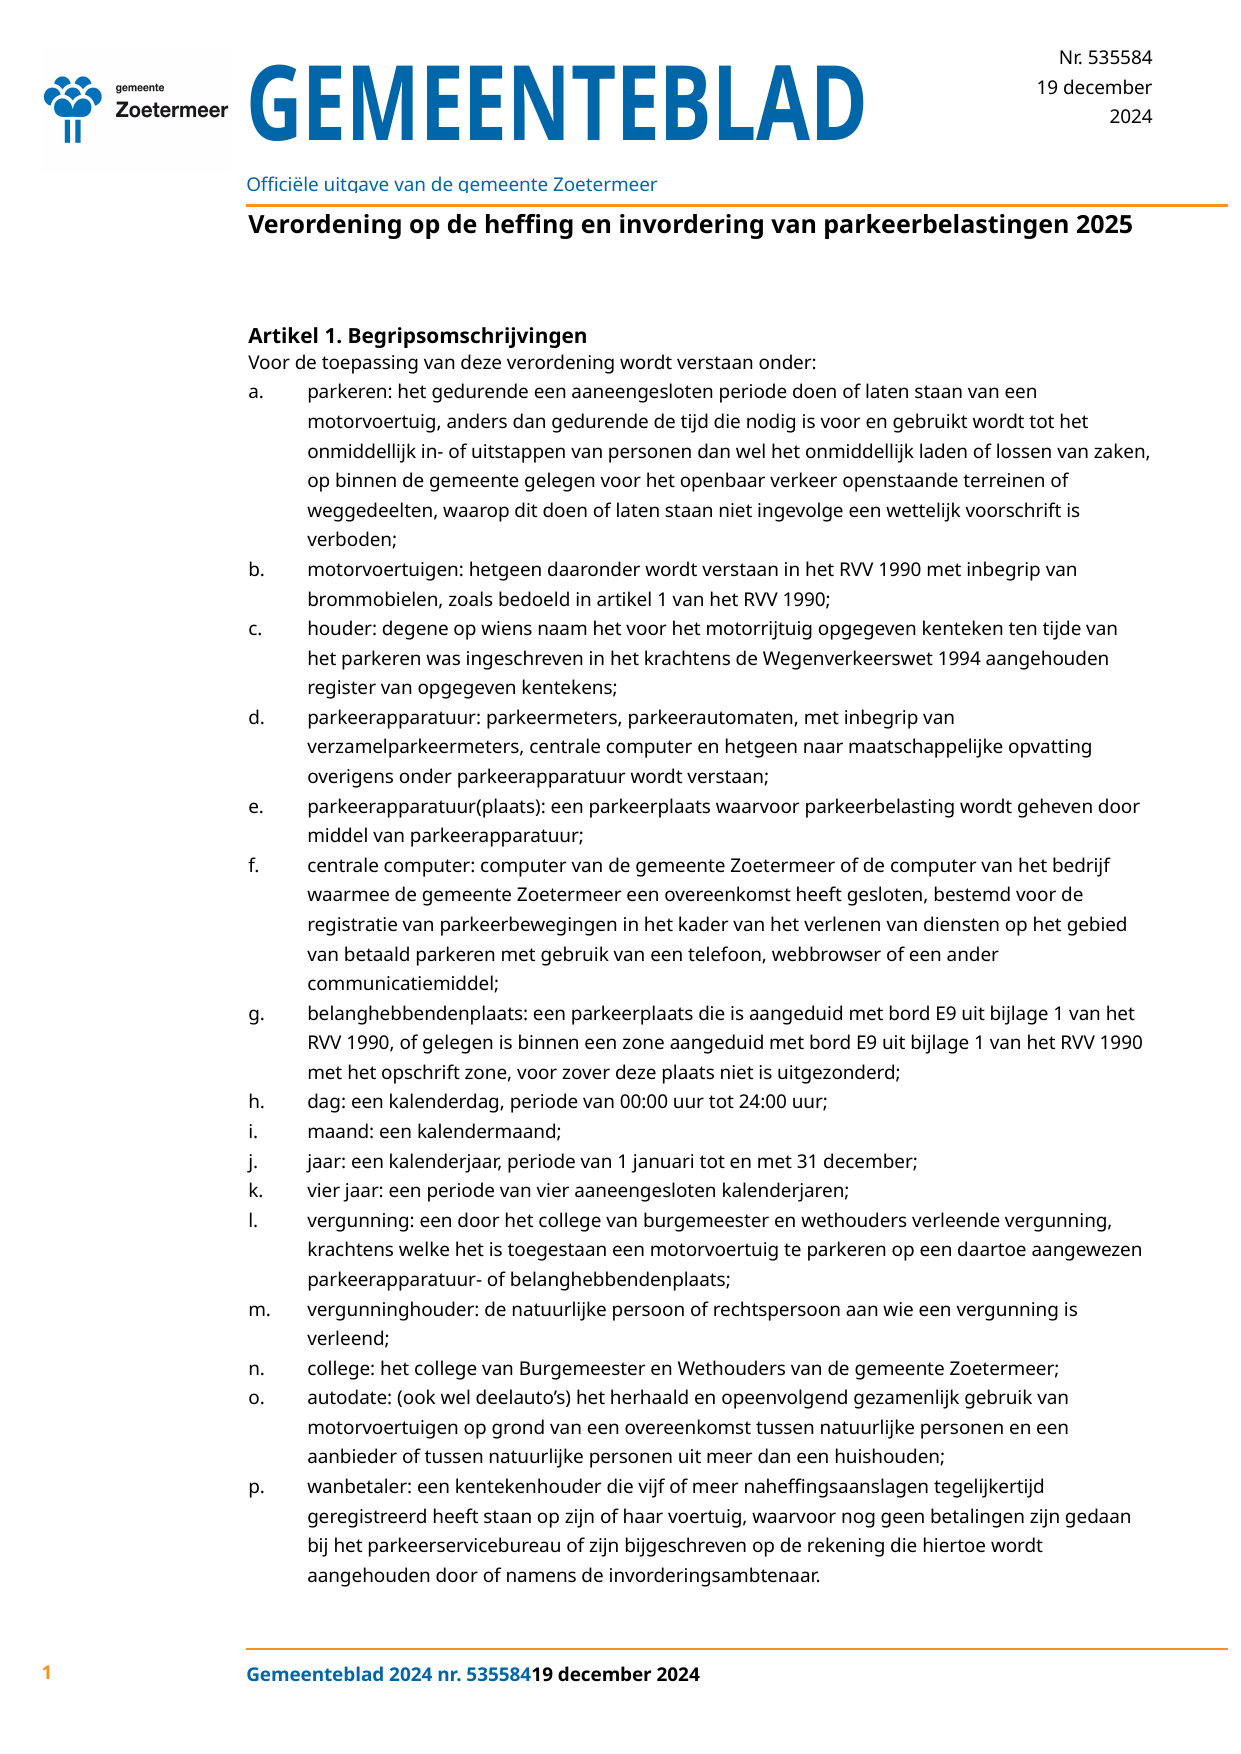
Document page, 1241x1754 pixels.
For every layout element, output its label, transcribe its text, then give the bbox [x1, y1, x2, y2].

list vergunninghouder: de natuurlijke persoon of rechtspersoon aan wie een vergunning is verleend; [248, 1296, 1152, 1351]
list parkeren: het gedurende een aaneengesloten periode doen of laten staan van een motorvoertuig, anders dan gedurende de tijd die nodig is voor en gebruikt wordt tot het onmiddellijk in- of uitstappen van personen dan wel het onmiddellijk laden of lossen van zaken, op binnen de gemeente gelegen voor het openbaar verkeer openstaande terreinen of weggedeelten, waarop dit doen of laten staan niet ingevolge een wettelijk voorschrift is verboden; [248, 379, 1152, 552]
list jaar: een kalenderjaar, periode van 1 januari tot en met 31 december; [248, 1148, 1152, 1174]
text Voor de toepassing van deze verordening wordt verstaan onder: [248, 349, 1152, 375]
text Verordening op de heffing en invordering van parkeerbelastingen 2025 [248, 207, 1152, 241]
list belanghebbendenplaats: een parkeerplaats die is aangeduid met bord E9 uit bijlage 1 van het RVV 1990, of gelegen is binnen een zone aangeduid met bord E9 uit bijlage 1 van het RVV 1990 met het opschrift zone, voor zover deze plaats niet is uitgezonderd; [248, 1000, 1152, 1085]
list wanbetaler: een kentekenhouder die vijf of meer naheffingsaanslagen tegelijkertijd geregistreerd heeft staan op zijn of haar voertuig, waarvoor nog geen betalingen zijn gedaan bij het parkeerservicebureau of zijn bijgeschreven op de rekening die hiertoe wordt aangehouden door of namens de invorderingsambtenaar. [248, 1473, 1152, 1588]
list autodate: (ook wel deelauto’s) het herhaald en opeenvolgend gezamenlijk gebruik van motorvoertuigen op grond van een overeenkomst tussen natuurlijke personen en een aanbieder of tussen natuurlijke personen uit meer dan een huishouden; [248, 1384, 1152, 1469]
list maand: een kalendermaand; [248, 1118, 1152, 1144]
list parkeerapparatuur(plaats): een parkeerplaats waarvoor parkeerbelasting wordt geheven door middel van parkeerapparatuur; [248, 793, 1152, 848]
picture [41, 47, 231, 172]
list vier jaar: een periode van vier aaneengesloten kalenderjaren; [248, 1177, 1152, 1203]
list houder: degene op wiens naam het voor het motorrijtuig opgegeven kenteken ten tijde van het parkeren was ingeschreven in het krachtens de Wegenverkeerswet 1994 aangehouden register van opgegeven kentekens; [248, 615, 1152, 700]
list motorvoertuigen: hetgeen daaronder wordt verstaan in het RVV 1990 met inbegrip van brommobielen, zoals bedoeld in artikel 1 van het RVV 1990; [248, 556, 1152, 612]
list centrale computer: computer van de gemeente Zoetermeer of de computer van het bedrijf waarmee de gemeente Zoetermeer een overeenkomst heeft gesloten, bestemd voor de registratie van parkeerbewegingen in het kader van het verlenen van diensten op het gebied van betaald parkeren met gebruik van een telefoon, webbrowser of een ander communicatiemiddel; [248, 852, 1152, 996]
list parkeerapparatuur: parkeermeters, parkeerautomaten, met inbegrip van verzamelparkeermeters, centrale computer en hetgeen naar maatschappelijke opvatting overigens onder parkeerapparatuur wordt verstaan; [248, 704, 1152, 789]
text Artikel 1. Begripsomschrijvingen [248, 321, 1152, 349]
list vergunning: een door het college van burgemeester en wethouders verleende vergunning, krachtens welke het is toegestaan een motorvoertuig te parkeren op een daartoe aangewezen parkeerapparatuur- of belanghebbendenplaats; [248, 1207, 1152, 1292]
list college: het college van Burgemeester en Wethouders van de gemeente Zoetermeer; [248, 1355, 1152, 1381]
list dag: een kalenderdag, periode van 00:00 uur tot 24:00 uur; [248, 1089, 1152, 1114]
